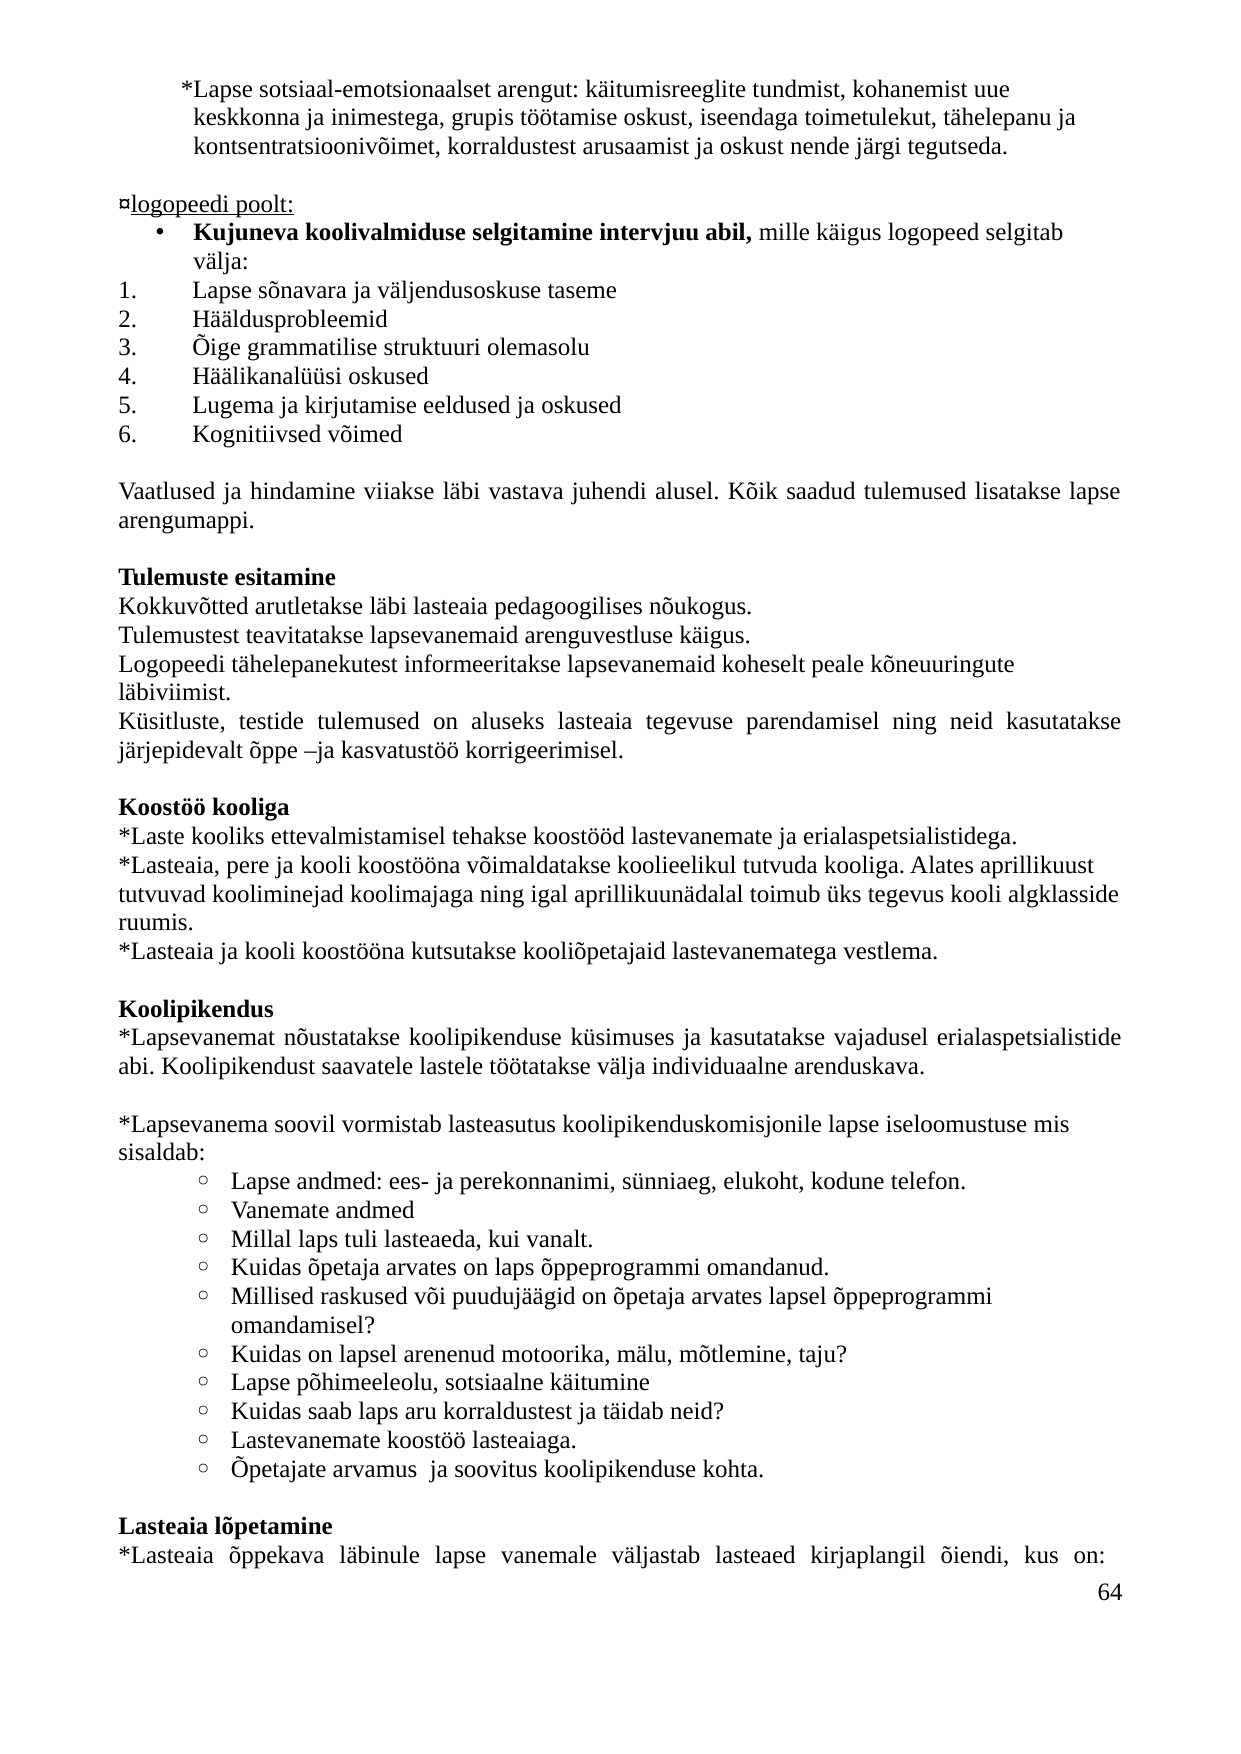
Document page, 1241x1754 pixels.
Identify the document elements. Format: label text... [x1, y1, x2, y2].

list Vanemate andmed [193, 1195, 1122, 1224]
text Tulemuste esitamine [118, 562, 1122, 591]
list Hääldusprobleemid [118, 304, 1122, 332]
list Lapse põhimeeleolu, sotsiaalne käitumine [193, 1367, 1122, 1396]
text *Lasteaia ja kooli koostööna kutsutakse kooliõpetajaid lastevanematega vestlema. [118, 936, 1122, 965]
list Kuidas saab laps aru korraldustest ja täidab neid? [193, 1396, 1122, 1425]
text kontsentratsioonivõimet, korraldustest arusaamist ja oskust nende järgi tegutseda. [118, 131, 1122, 160]
list Lastevanemate koostöö lasteaiaga. [193, 1425, 1122, 1454]
list Kuidas on lapsel arenenud motoorika, mälu, mõtlemine, taju? [193, 1339, 1122, 1367]
text Logopeedi tähelepanekutest informeeritakse lapsevanemaid koheselt peale kõneuuringute läbiviimist. [118, 649, 1122, 706]
list Õige grammatilise struktuuri olemasolu [118, 332, 1122, 361]
text *Lapse sotsiaal-emotsionaalset arengut: käitumisreeglite tundmist, kohanemist uue [118, 74, 1122, 102]
text *Lapsevanemat nõustatakse koolipikenduse küsimuses ja kasutatakse vajadusel erialaspetsialistide abi. Koolipikendust saavatele lastele töötatakse välja individuaalne arenduskava. [118, 1022, 1122, 1080]
text *Lasteaia õppekava läbinule lapse vanemale väljastab lasteaed kirjaplangil õiendi, kus on: [118, 1540, 1122, 1569]
text *Lasteaia, pere ja kooli koostööna võimaldatakse koolieelikul tutvuda kooliga. Alates aprillikuust tutvuvad kooliminejad koolimajaga ning igal aprillikuunädalal toimub üks tegevus kooli algklasside ruumis. [118, 850, 1122, 936]
list Millised raskused või puudujäägid on õpetaja arvates lapsel õppeprogrammi omandamisel? [193, 1281, 1122, 1339]
text Tulemustest teavitatakse lapsevanemaid arenguvestluse käigus. [118, 620, 1122, 649]
list Häälikanalüüsi oskused [118, 361, 1122, 390]
text *Laste kooliks ettevalmistamisel tehakse koostööd lastevanemate ja erialaspetsialistidega. [118, 821, 1122, 850]
text Koolipikendus [118, 994, 1122, 1022]
text Lasteaia lõpetamine [118, 1511, 1122, 1540]
list Lapse andmed: ees- ja perekonnanimi, sünniaeg, elukoht, kodune telefon. [193, 1166, 1122, 1195]
list Lugema ja kirjutamise eeldused ja oskused [118, 390, 1122, 419]
list Õpetajate arvamus ja soovitus koolipikenduse kohta. [193, 1454, 1122, 1482]
list Kujuneva koolivalmiduse selgitamine intervjuu abil, mille käigus logopeed selgitab välja: [156, 217, 1122, 275]
list Kognitiivsed võimed [118, 419, 1122, 447]
text *Lapsevanema soovil vormistab lasteasutus koolipikenduskomisjonile lapse iseloomustuse mis sisaldab: [118, 1109, 1122, 1166]
text ¤logopeedi poolt: [118, 189, 1122, 217]
list Kuidas õpetaja arvates on laps õppeprogrammi omandanud. [193, 1252, 1122, 1281]
text keskkonna ja inimestega, grupis töötamise oskust, iseendaga toimetulekut, tähelepanu ja [118, 102, 1122, 131]
text Kokkuvõtted arutletakse läbi lasteaia pedagoogilises nõukogus. [118, 591, 1122, 620]
list Lapse sõnavara ja väljendusoskuse taseme [118, 275, 1122, 304]
text Küsitluste, testide tulemused on aluseks lasteaia tegevuse parendamisel ning neid kasutatakse järjepidevalt õppe –ja kasvatustöö korrigeerimisel. [118, 706, 1122, 764]
text Vaatlused ja hindamine viiakse läbi vastava juhendi alusel. Kõik saadud tulemused lisatakse lapse arengumappi. [118, 476, 1122, 534]
list Millal laps tuli lasteaeda, kui vanalt. [193, 1224, 1122, 1252]
text Koostöö kooliga [118, 792, 1122, 821]
